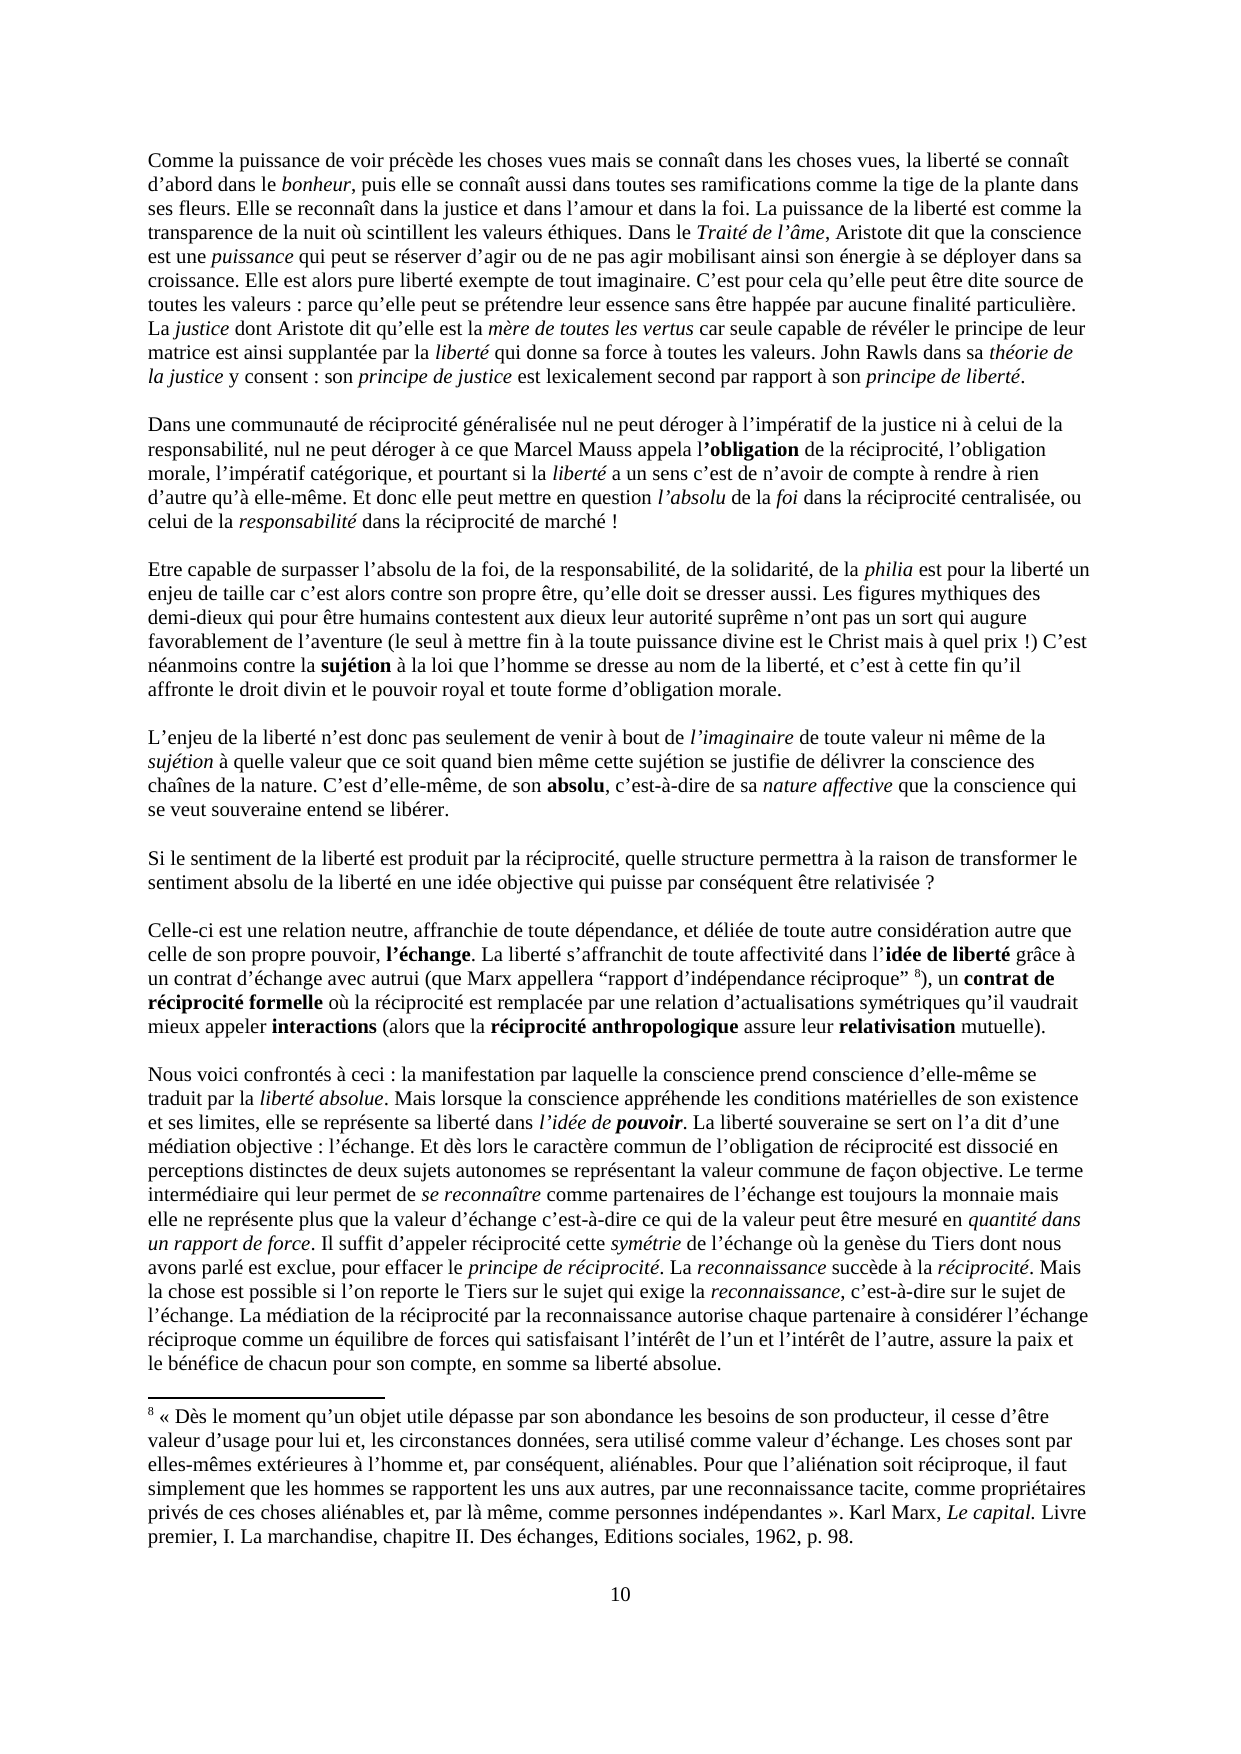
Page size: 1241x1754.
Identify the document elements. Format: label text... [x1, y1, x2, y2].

text Comme la puissance de voir précède les choses vues mais se connaît dans les choses vues, la liberté se connaît d’abord dans le bonheur, puis elle se connaît aussi dans toutes ses ramifications comme la tige de la plante dans ses fleurs. Elle se reconnaît dans la justice et dans l’amour et dans la foi. La puissance de la liberté est comme la transparence de la nuit où scintillent les valeurs éthiques. Dans le Traité de l’âme, Aristote dit que la conscience est une puissance qui peut se réserver d’agir ou de ne pas agir mobilisant ainsi son énergie à se déployer dans sa croissance. Elle est alors pure liberté exempte de tout imaginaire. C’est pour cela qu’elle peut être dite source de toutes les valeurs : parce qu’elle peut se prétendre leur essence sans être happée par aucune finalité particulière. [148, 148, 1092, 316]
text Dans une communauté de réciprocité généralisée nul ne peut déroger à l’impératif de la justice ni à celui de la responsabilité, nul ne peut déroger à ce que Marcel Mauss appela l’obligation de la réciprocité, l’obligation morale, l’impératif catégorique, et pourtant si la liberté a un sens c’est de n’avoir de compte à rendre à rien d’autre qu’à elle-même. Et donc elle peut mettre en question l’absolu de la foi dans la réciprocité centralisée, ou celui de la responsabilité dans la réciprocité de marché ! [148, 412, 1092, 533]
text L’enjeu de la liberté n’est donc pas seulement de venir à bout de l’imaginaire de toute valeur ni même de la sujétion à quelle valeur que ce soit quand bien même cette sujétion se justifie de délivrer la conscience des chaînes de la nature. C’est d’elle-même, de son absolu, c’est-à-dire de sa nature affective que la conscience qui se veut souveraine entend se libérer. [148, 725, 1092, 821]
text « Dès le moment qu’un objet utile dépasse par son abondance les besoins de son producteur, il cesse d’être valeur d’usage pour lui et, les circonstances données, sera utilisé comme valeur d’échange. Les choses sont par elles-mêmes extérieures à l’homme et, par conséquent, aliénables. Pour que l’aliénation soit réciproque, il faut simplement que les hommes se rapportent les uns aux autres, par une reconnaissance tacite, comme propriétaires privés de ces choses aliénables et, par là même, comme personnes indépendantes ». Karl Marx, Le capital. Livre premier, I. La marchandise, chapitre II. Des échanges, Editions sociales, 1962, p. 98. [148, 1404, 1092, 1548]
text Etre capable de surpasser l’absolu de la foi, de la responsabilité, de la solidarité, de la philia est pour la liberté un enjeu de taille car c’est alors contre son propre être, qu’elle doit se dresser aussi. Les figures mythiques des demi-dieux qui pour être humains contestent aux dieux leur autorité suprême n’ont pas un sort qui augure favorablement de l’aventure (le seul à mettre fin à la toute puissance divine est le Christ mais à quel prix !) C’est néanmoins contre la sujétion à la loi que l’homme se dresse au nom de la liberté, et c’est à cette fin qu’il affronte le droit divin et le pouvoir royal et toute forme d’obligation morale. [148, 557, 1092, 701]
text Si le sentiment de la liberté est produit par la réciprocité, quelle structure permettra à la raison de transformer le sentiment absolu de la liberté en une idée objective qui puisse par conséquent être relativisée ? [148, 846, 1092, 894]
text Celle-ci est une relation neutre, affranchie de toute dépendance, et déliée de toute autre considération autre que celle de son propre pouvoir, l’échange. La liberté s’affranchit de toute affectivité dans l’idée de liberté grâce à un contrat d’échange avec autrui (que Marx appellera “rapport d’indépendance réciproque” ), un contrat de réciprocité formelle où la réciprocité est remplacée par une relation d’actualisations symétriques qu’il vaudrait mieux appeler interactions (alors que la réciprocité anthropologique assure leur relativisation mutuelle). [148, 918, 1092, 1038]
text Nous voici confrontés à ceci : la manifestation par laquelle la conscience prend conscience d’elle-même se traduit par la liberté absolue. Mais lorsque la conscience appréhende les conditions matérielles de son existence et ses limites, elle se représente sa liberté dans l’idée de pouvoir. La liberté souveraine se sert on l’a dit d’une médiation objective : l’échange. Et dès lors le caractère commun de l’obligation de réciprocité est dissocié en perceptions distinctes de deux sujets autonomes se représentant la valeur commune de façon objective. Le terme intermédiaire qui leur permet de se reconnaître comme partenaires de l’échange est toujours la monnaie mais elle ne représente plus que la valeur d’échange c’est-à-dire ce qui de la valeur peut être mesuré en quantité dans un rapport de force. Il suffit d’appeler réciprocité cette symétrie de l’échange où la genèse du Tiers dont nous avons parlé est exclue, pour effacer le principe de réciprocité. La reconnaissance succède à la réciprocité. Mais la chose est possible si l’on reporte le Tiers sur le sujet qui exige la reconnaissance, c’est-à-dire sur le sujet de l’échange. La médiation de la réciprocité par la reconnaissance autorise chaque partenaire à considérer l’échange réciproque comme un équilibre de forces qui satisfaisant l’intérêt de l’un et l’intérêt de l’autre, assure la paix et le bénéfice de chacun pour son compte, en somme sa liberté absolue. [148, 1062, 1092, 1375]
text La justice dont Aristote dit qu’elle est la mère de toutes les vertus car seule capable de révéler le principe de leur matrice est ainsi supplantée par la liberté qui donne sa force à toutes les valeurs. John Rawls dans sa théorie de la justice y consent : son principe de justice est lexicalement second par rapport à son principe de liberté. [148, 316, 1092, 388]
